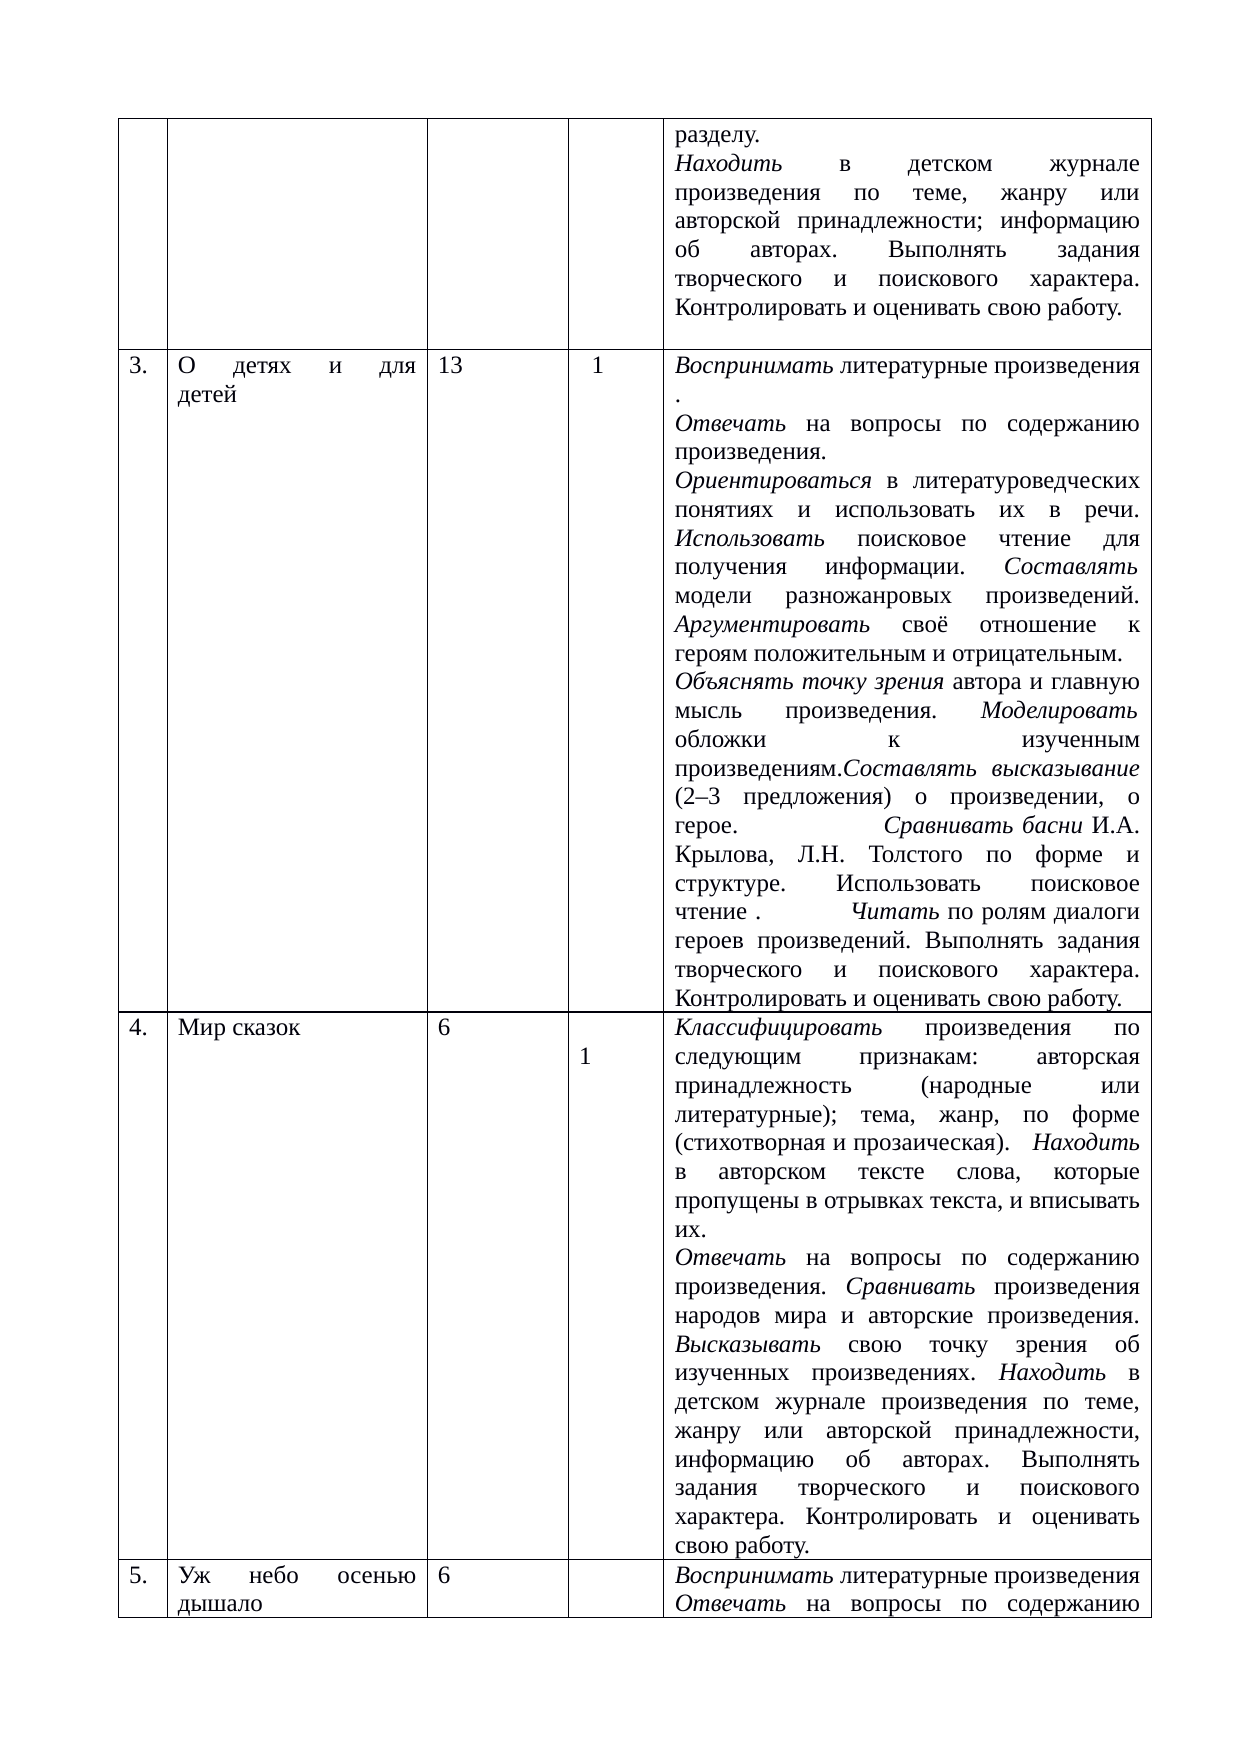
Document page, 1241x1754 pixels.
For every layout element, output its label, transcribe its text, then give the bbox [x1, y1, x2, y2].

table_cell [168, 119, 427, 349]
table_cell 13 [428, 350, 568, 1011]
table_cell 3. [119, 350, 167, 1011]
table_cell 1 [569, 1013, 663, 1559]
table_cell 6 [428, 1013, 568, 1559]
table_cell [569, 119, 663, 349]
table_cell разделу. Находить в детском журнале произведения по теме, жанру или авторской принадлежности; информацию об авторах. Выполнять задания творческого и поискового характера. Контролировать и оценивать свою работу. [664, 119, 1151, 349]
table_cell Уж небо осенью дышало [168, 1560, 427, 1617]
table_cell Мир сказок [168, 1013, 427, 1559]
table_cell [428, 119, 568, 349]
table_cell 4. [119, 1013, 167, 1559]
table_cell [569, 1560, 663, 1617]
table_cell 5. [119, 1560, 167, 1617]
table_cell 6 [428, 1560, 568, 1617]
table_cell Воспринимать литературные произведения Отвечать на вопросы по содержанию [664, 1560, 1151, 1617]
table_cell Классифицировать произведения по следующим признакам: авторская принадлежность (народные или литературные); тема, жанр, по форме (стихотворная и прозаическая). Находить в авторском тексте слова, которые пропущены в отрывках текста, и вписывать их. Отвечать на вопросы по содержанию произведения. Сравнивать произведения народов мира и авторские произведения. Высказывать свою точку зрения об изученных произведениях. Находить в детском журнале произведения по теме, жанру или авторской принадлежности, информацию об авторах. Выполнять задания творческого и поискового характера. Контролировать и оценивать свою работу. [664, 1013, 1151, 1559]
table_cell [119, 119, 167, 349]
table_cell Воспринимать литературные произведения . Отвечать на вопросы по содержанию произведения. Ориентироваться в литературоведческих понятиях и использовать их в речи. Использовать поисковое чтение для получения информации. Составлять модели разножанровых произведений. Аргументировать своё отношение к героям положительным и отрицательным. Объяснять точку зрения автора и главную мысль произведения. Моделировать обложки к изученным произведениям.Составлять высказывание (2–3 предложения) о произведении, о герое. Сравнивать басни И.А. Крылова, Л.Н. Толстого по форме и структуре. Использовать поисковое чтение . Читать по ролям диалоги героев произведений. Выполнять задания творческого и поискового характера. Контролировать и оценивать свою работу. [664, 350, 1151, 1011]
table_cell О детях и для детей [168, 350, 427, 1011]
table_cell 1 [569, 350, 663, 1011]
